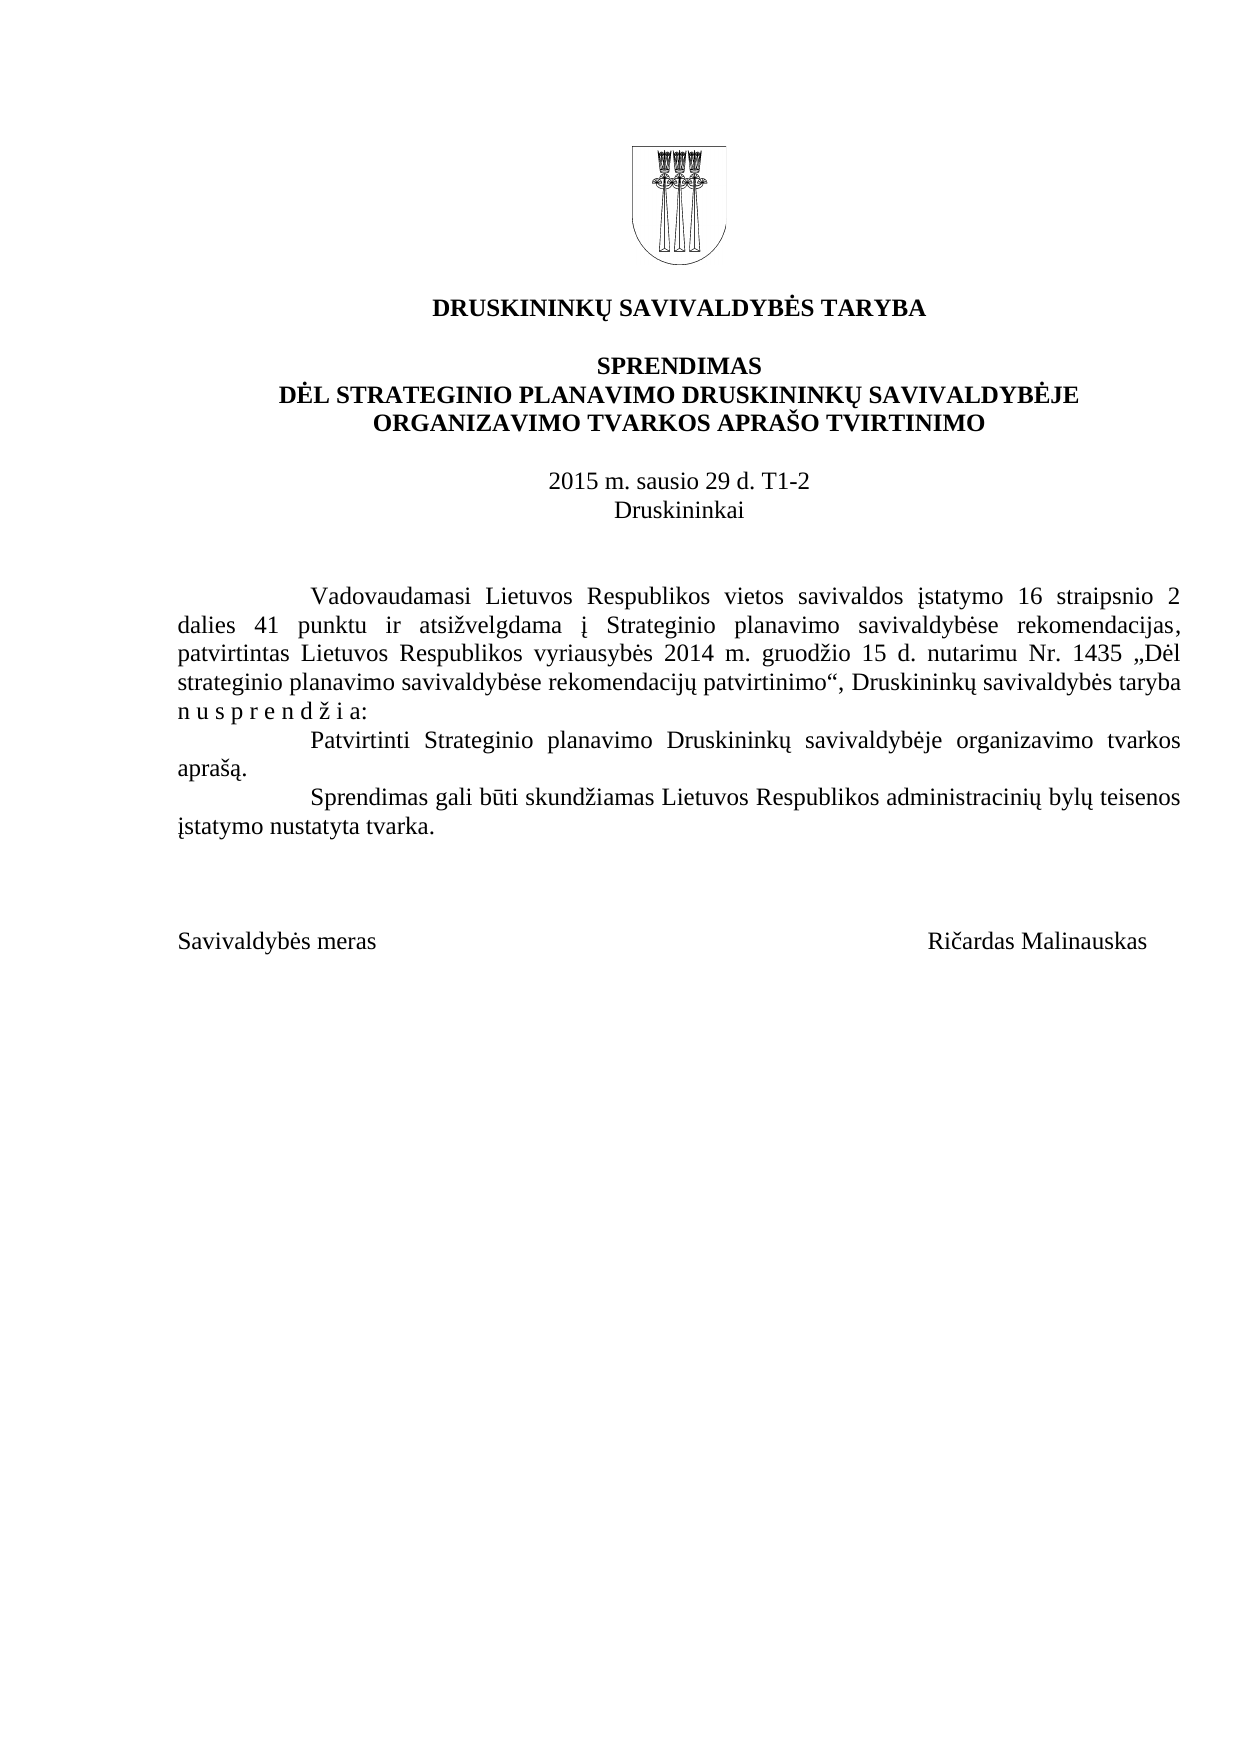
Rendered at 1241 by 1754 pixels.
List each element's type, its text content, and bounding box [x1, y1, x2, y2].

text DRUSKININKŲ SAVIVALDYBĖS TARYBA [177, 293, 1181, 322]
text Druskininkai [177, 495, 1181, 523]
text Vadovaudamasi Lietuvos Respublikos vietos savivaldos įstatymo 16 straipsnio 2 dalies 41 punktu ir atsižvelgdama į Strateginio planavimo savivaldybėse rekomendacijas, patvirtintas Lietuvos Respublikos vyriausybės 2014 m. gruodžio 15 d. nutarimu Nr. 1435 „Dėl strateginio planavimo savivaldybėse rekomendacijų patvirtinimo“, Druskininkų savivaldybės taryba n u s p r e n d ž i a: [177, 581, 1181, 725]
text Patvirtinti Strateginio planavimo Druskininkų savivaldybėje organizavimo tvarkos aprašą. [177, 725, 1181, 782]
text SPRENDIMAS [177, 351, 1181, 380]
text Savivaldybės meras Ričardas Malinauskas [177, 926, 1181, 955]
text 2015 m. sausio 29 d. T1-2 [177, 466, 1181, 495]
text Sprendimas gali būti skundžiamas Lietuvos Respublikos administracinių bylų teisenos įstatymo nustatyta tvarka. [177, 782, 1181, 840]
text DĖL STRATEGINIO PLANAVIMO DRUSKININKŲ SAVIVALDYBĖJE ORGANIZAVIMO TVARKOS APRAŠO TVIRTINIMO [177, 380, 1181, 437]
